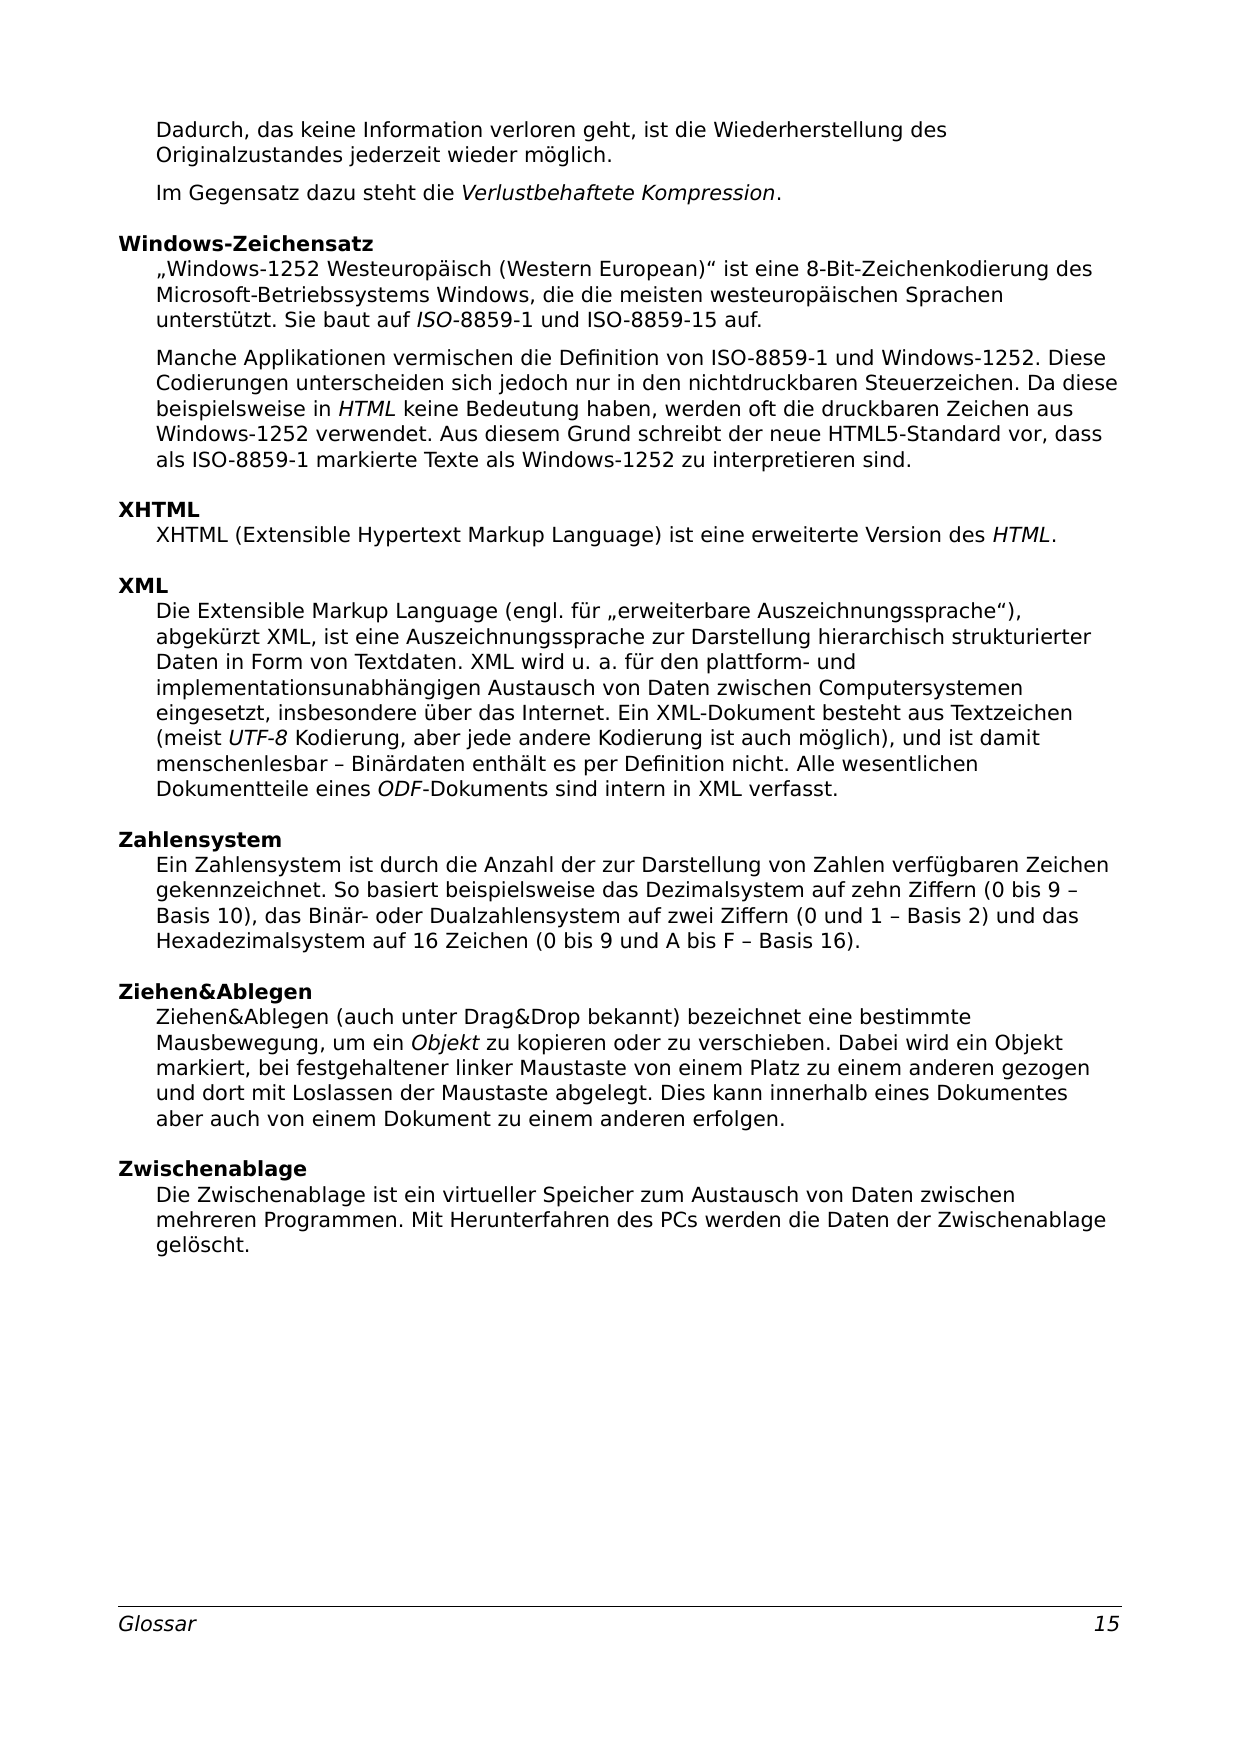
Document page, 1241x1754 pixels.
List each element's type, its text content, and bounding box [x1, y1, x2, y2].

list XHTML [118, 498, 1122, 522]
text Manche Applikationen vermischen die Definition von ISO-8859-1 und Windows-1252. Diese Codierungen unterscheiden sich jedoch nur in den nichtdruckbaren Steuerzeichen. Da diese beispielsweise in HTML keine Bedeutung haben, werden oft die druckbaren Zeichen aus Windows-1252 verwendet. Aus diesem Grund schreibt der neue HTML5-Standard vor, dass als ISO-8859-1 markierte Texte als Windows-1252 zu interpretieren sind. [156, 346, 1122, 472]
text Die Zwischenablage ist ein virtueller Speicher zum Austausch von Daten zwischen mehreren Programmen. Mit Herunterfahren des PCs werden die Daten der Zwischenablage gelöscht. [156, 1183, 1122, 1258]
list Windows-Zeichensatz [118, 232, 1122, 256]
text Die Extensible Markup Language (engl. für „erweiterbare Auszeichnungssprache“), abgekürzt XML, ist eine Auszeichnungssprache zur Darstellung hierarchisch strukturierter Daten in Form von Textdaten. XML wird u. a. für den plattform- und implementationsunabhängigen Austausch von Daten zwischen Computersystemen eingesetzt, insbesondere über das Internet. Ein XML-Dokument besteht aus Textzeichen (meist UTF-8 Kodierung, aber jede andere Kodierung ist auch möglich), und ist damit menschenlesbar – Binärdaten enthält es per Definition nicht. Alle wesentlichen Dokumentteile eines ODF-Dokuments sind intern in XML verfasst. [156, 599, 1122, 802]
text „Windows-1252 Westeuropäisch (Western European)“ ist eine 8-Bit-Zeichenkodierung des Microsoft-Betriebssystems Windows, die die meisten westeuropäischen Sprachen unterstützt. Sie baut auf ISO-8859-1 und ISO-8859-15 auf. [156, 257, 1122, 332]
text Ein Zahlensystem ist durch die Anzahl der zur Darstellung von Zahlen verfügbaren Zeichen gekennzeichnet. So basiert beispielsweise das Dezimalsystem auf zehn Ziffern (0 bis 9 – Basis 10), das Binär- oder Dualzahlensystem auf zwei Ziffern (0 und 1 – Basis 2) und das Hexadezimalsystem auf 16 Zeichen (0 bis 9 und A bis F – Basis 16). [156, 853, 1122, 954]
text XHTML (Extensible Hypertext Markup Language) ist eine erweiterte Version des HTML. [156, 523, 1122, 548]
list Zahlensystem [118, 828, 1122, 852]
text Dadurch, das keine Information verloren geht, ist die Wiederherstellung des Originalzustandes jederzeit wieder möglich. [156, 118, 1122, 168]
text Im Gegensatz dazu steht die Verlustbehaftete Kompression. [156, 181, 1122, 206]
list XML [118, 574, 1122, 598]
list Ziehen&Ablegen [118, 980, 1122, 1004]
list Zwischenablage [118, 1157, 1122, 1182]
text Ziehen&Ablegen (auch unter Drag&Drop bekannt) bezeichnet eine bestimmte Mausbewegung, um ein Objekt zu kopieren oder zu verschieben. Dabei wird ein Objekt markiert, bei festgehaltener linker Maustaste von einem Platz zu einem anderen gezogen und dort mit Loslassen der Maustaste abgelegt. Dies kann innerhalb eines Dokumentes aber auch von einem Dokument zu einem anderen erfolgen. [156, 1005, 1122, 1131]
